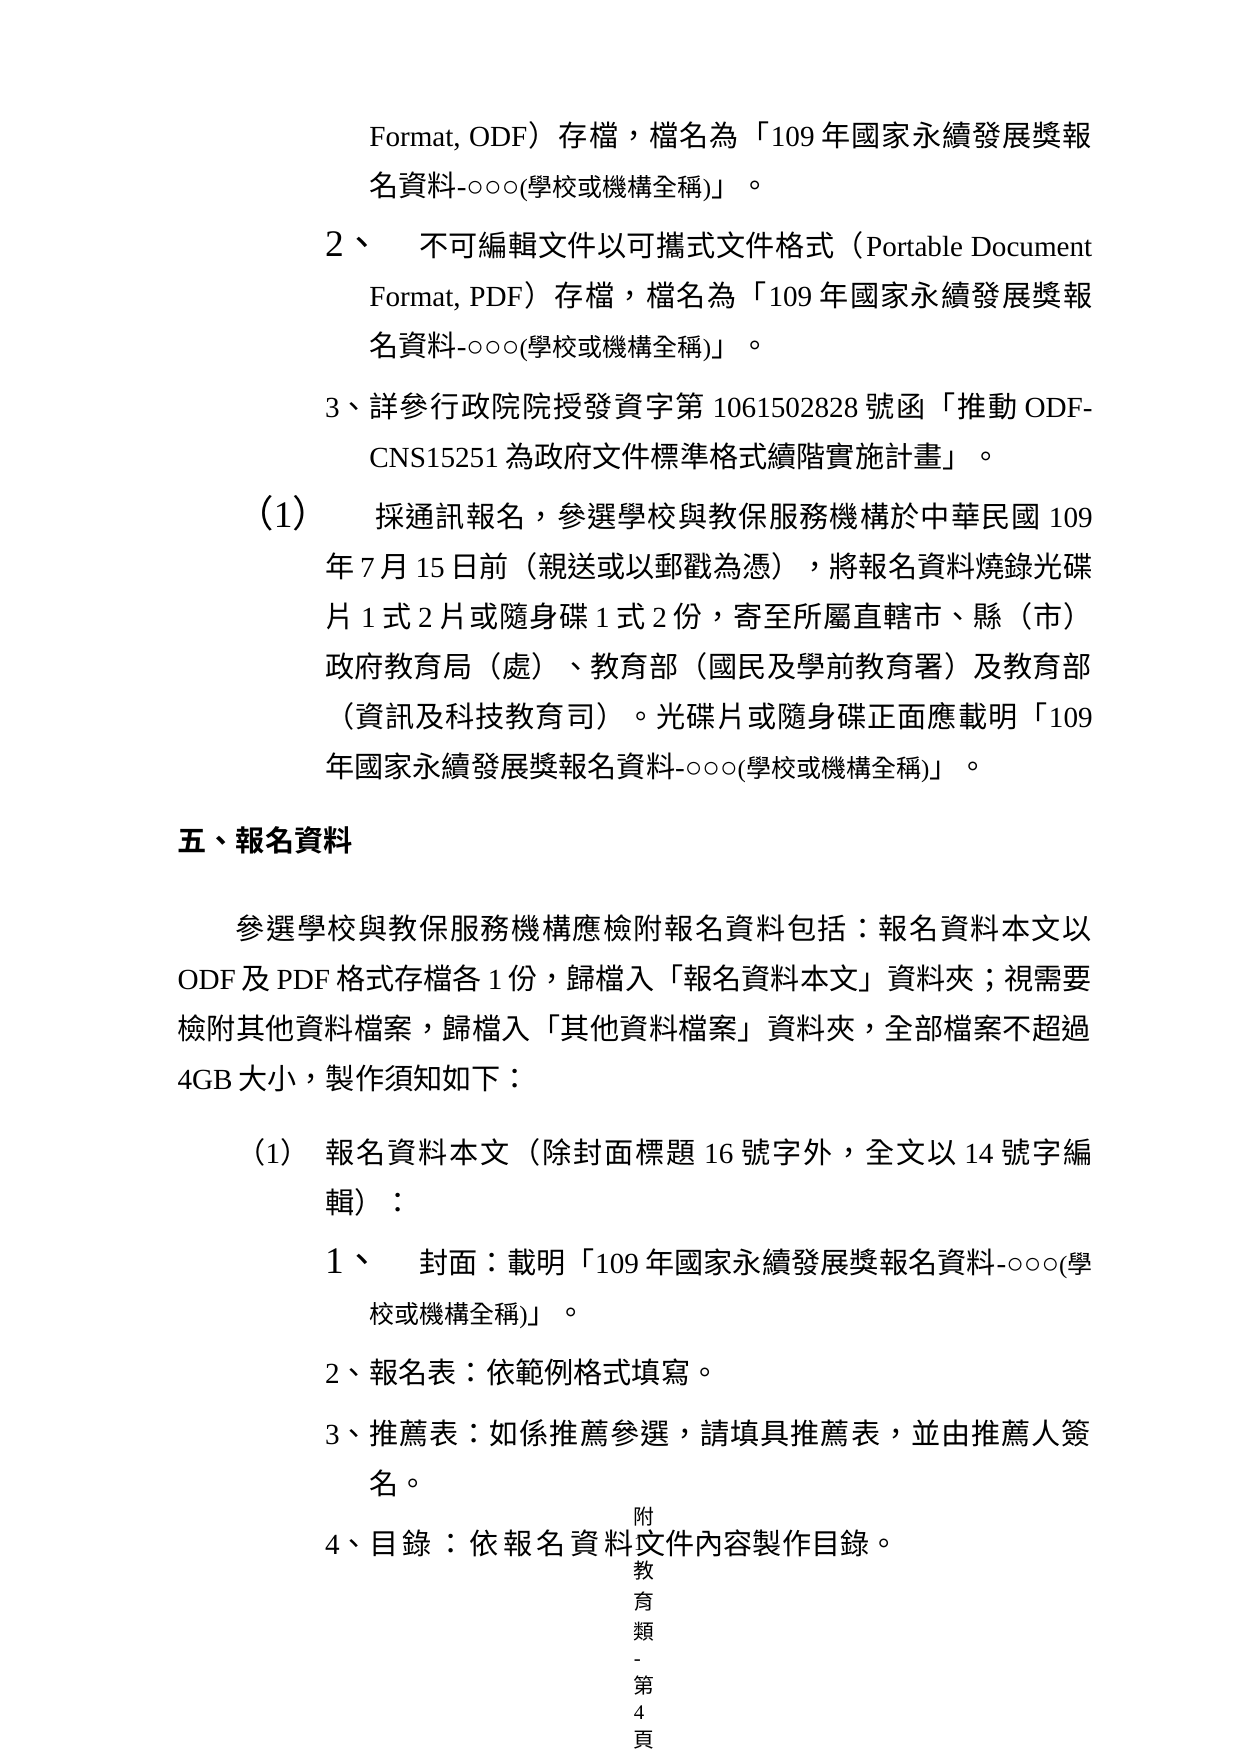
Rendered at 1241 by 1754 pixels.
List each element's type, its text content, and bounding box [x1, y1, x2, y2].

list 報名資料本文（除封面標題16號字外，全文以14號字編輯）： [236, 1123, 1092, 1223]
list 不可編輯文件以可攜式文件格式（Portable Document Format, PDF）存檔，檔名為「109年國家永續發展獎報名資料-○○○(學校或機構全稱)」。 [325, 217, 1092, 367]
text 參選學校與教保服務機構應檢附報名資料包括：報名資料本文以ODF及PDF格式存檔各1份，歸檔入「報名資料本文」資料夾；視需要檢附其他資料檔案，歸檔入「其他資料檔案」資料夾，全部檔案不超過4GB大小，製作須知如下： [177, 899, 1092, 1099]
list 可編輯文件以開放文件格式（Open Document Format, ODF）存檔，檔名為「109年國家永續發展獎報名資料-○○○(學校或機構全稱)」。 [325, 106, 1092, 206]
list 目錄：依報名資料文件內容製作目錄。 [636, 1515, 1092, 1565]
list 報名表：依範例格式填寫。 [325, 1344, 1092, 1394]
text 五、報名資料 [177, 812, 1092, 862]
list 詳參行政院院授發資字第1061502828號函「推動ODF-CNS15251為政府文件標準格式續階實施計畫」。 [325, 377, 1092, 477]
list 目錄：依報名資料文件內容製作目錄。 [325, 1515, 634, 1565]
list 推薦表：如係推薦參選，請填具推薦表，並由推薦人簽名。 [325, 1404, 1092, 1504]
list 封面：載明「109年國家永續發展獎報名資料-○○○(學校或機構全稱)」。 [325, 1233, 1092, 1333]
list 採通訊報名，參選學校與教保服務機構於中華民國109年7月15日前（親送或以郵戳為憑），將報名資料燒錄光碟片1式2片或隨身碟1式2份，寄至所屬直轄市、縣（市）政府教育局（處）、教育部（國民及學前教育署）及教育部（資訊及科技教育司）。光碟片或隨身碟正面應載明「109年國家永續發展獎報名資料-○○○(學校或機構全稱)」。 [236, 488, 1092, 788]
